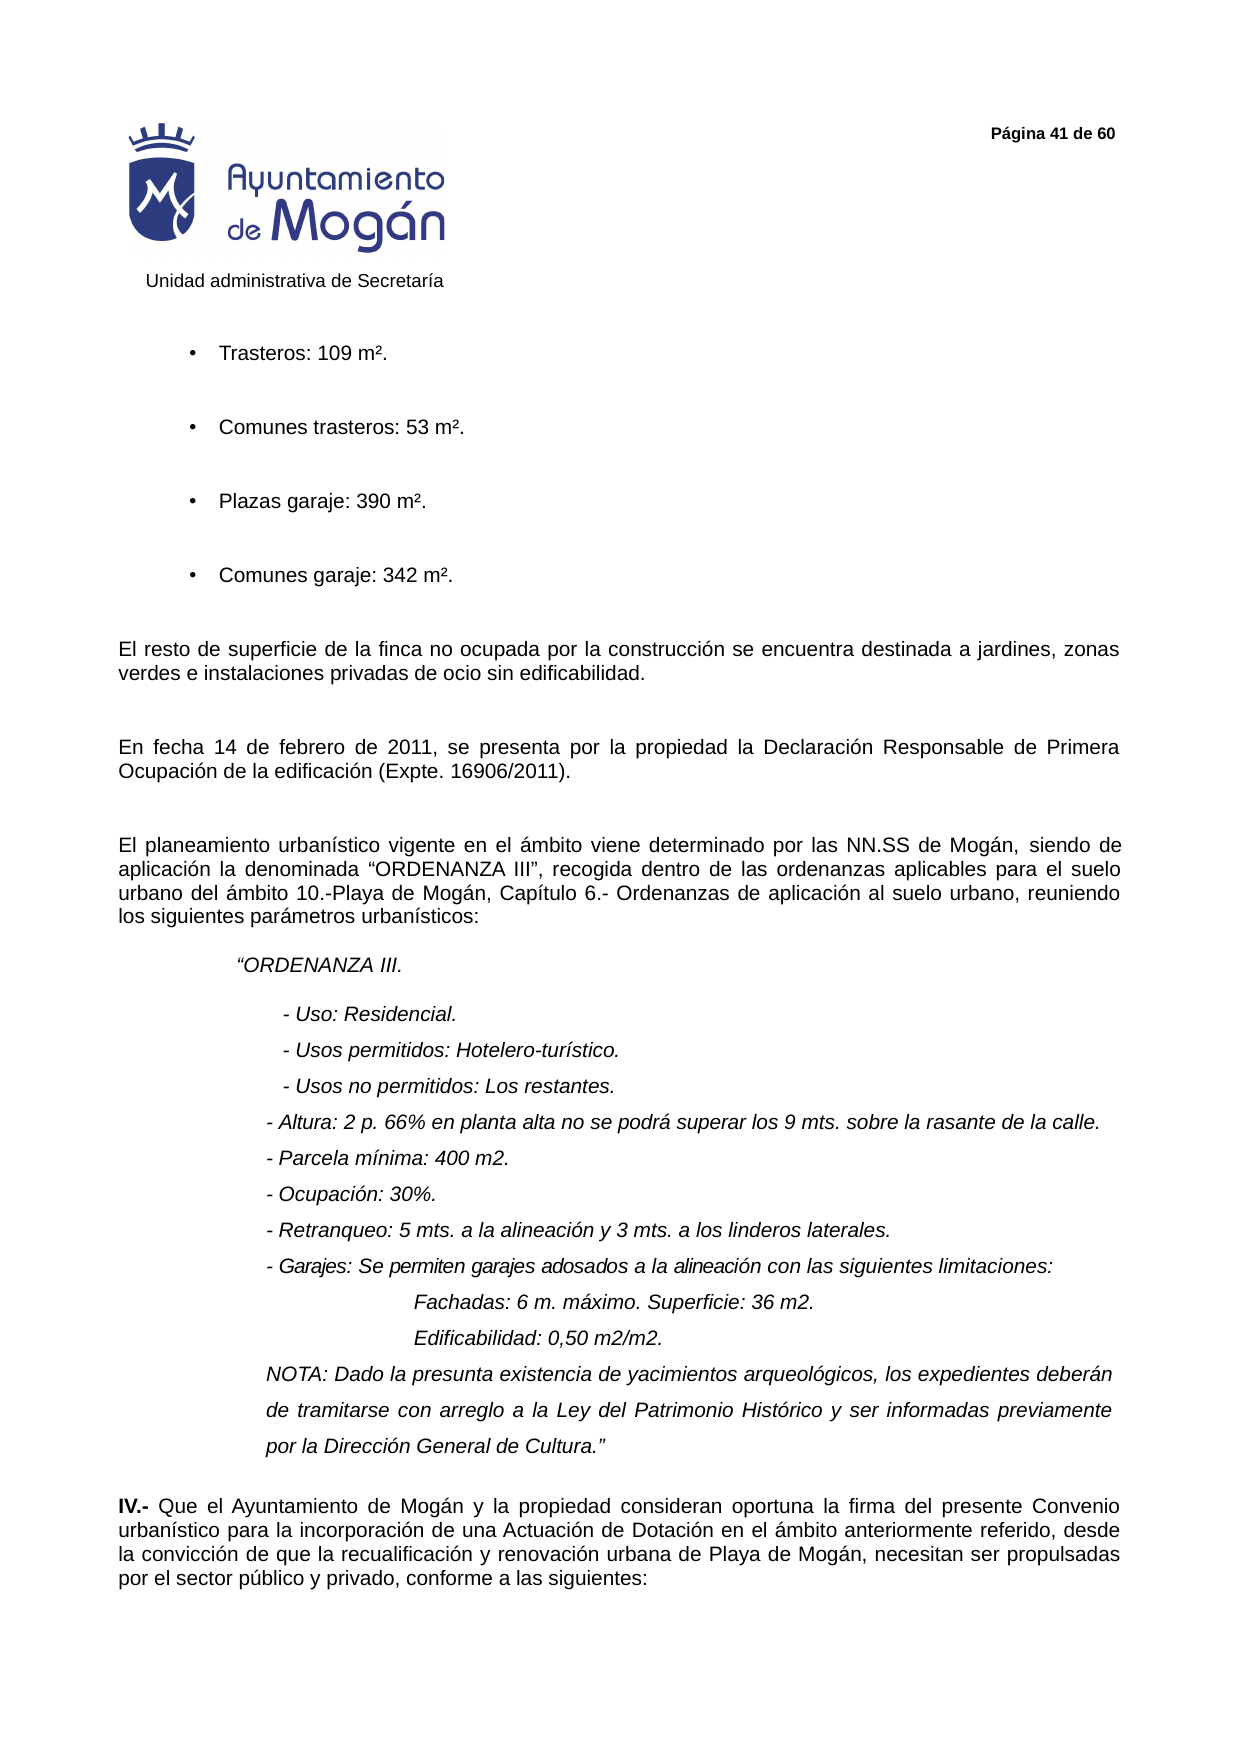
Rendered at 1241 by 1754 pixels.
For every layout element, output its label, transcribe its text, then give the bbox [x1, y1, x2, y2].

picture [128, 123, 445, 259]
text El resto de superficie de la finca no ocupada por la construcción se encuentra destinada a jardines, zonas verdes e instalaciones privadas de ocio sin edificabilidad. [118, 637, 1122, 684]
text - Uso: Residencial. [135, 1002, 1122, 1026]
text El planeamiento urbanístico vigente en el ámbito viene determinado por las NN.SS de Mogán, siendo de aplicación la denominada “ORDENANZA III”, recogida dentro de las ordenanzas aplicables para el suelo urbano del ámbito 10.-Playa de Mogán, Capítulo 6.- Ordenanzas de aplicación al suelo urbano, reuniendo los siguientes parámetros urbanísticos: [118, 832, 1122, 928]
text NOTA: Dado la presunta existencia de yacimientos arqueológicos, los expedientes deberán de tramitarse con arreglo a la Ley del Patrimonio Histórico y ser informadas previamente por la Dirección General de Cultura.” [266, 1362, 1116, 1457]
text En fecha 14 de febrero de 2011, se presenta por la propiedad la Declaración Responsable de Primera Ocupación de la edificación (Expte. 16906/2011). [118, 734, 1122, 782]
text IV.- Que el Ayuntamiento de Mogán y la propiedad consideran oportuna la firma del presente Convenio urbanístico para la incorporación de una Actuación de Dotación en el ámbito anteriormente referido, desde la convicción de que la recualificación y renovación urbana de Playa de Mogán, necesitan ser propulsadas por el sector público y privado, conforme a las siguientes: [118, 1494, 1122, 1590]
list Comunes garaje: 342 m². [189, 563, 1122, 587]
list Trasteros: 109 m². [189, 340, 1122, 364]
text “ORDENANZA III. [236, 953, 833, 977]
text - Usos no permitidos: Los restantes. [135, 1074, 1122, 1098]
text - Altura: 2 p. 66% en planta alta no se podrá superar los 9 mts. sobre la rasante de la calle. [266, 1110, 1116, 1134]
text - Ocupación: 30%. [266, 1182, 1116, 1206]
text - Retranqueo: 5 mts. a la alineación y 3 mts. a los linderos laterales. [266, 1218, 1116, 1242]
text - Parcela mínima: 400 m2. [266, 1146, 1116, 1170]
list Comunes trasteros: 53 m². [189, 414, 1122, 438]
text - Garajes: Se permiten garajes adosados a la alineación con las siguientes limitaciones: [266, 1254, 1116, 1278]
text Fachadas: 6 m. máximo. Superficie: 36 m2. [266, 1290, 1116, 1314]
text Edificabilidad: 0,50 m2/m2. [266, 1326, 1116, 1349]
list Plazas garaje: 390 m². [189, 488, 1122, 513]
text - Usos permitidos: Hotelero-turístico. [135, 1038, 1122, 1062]
